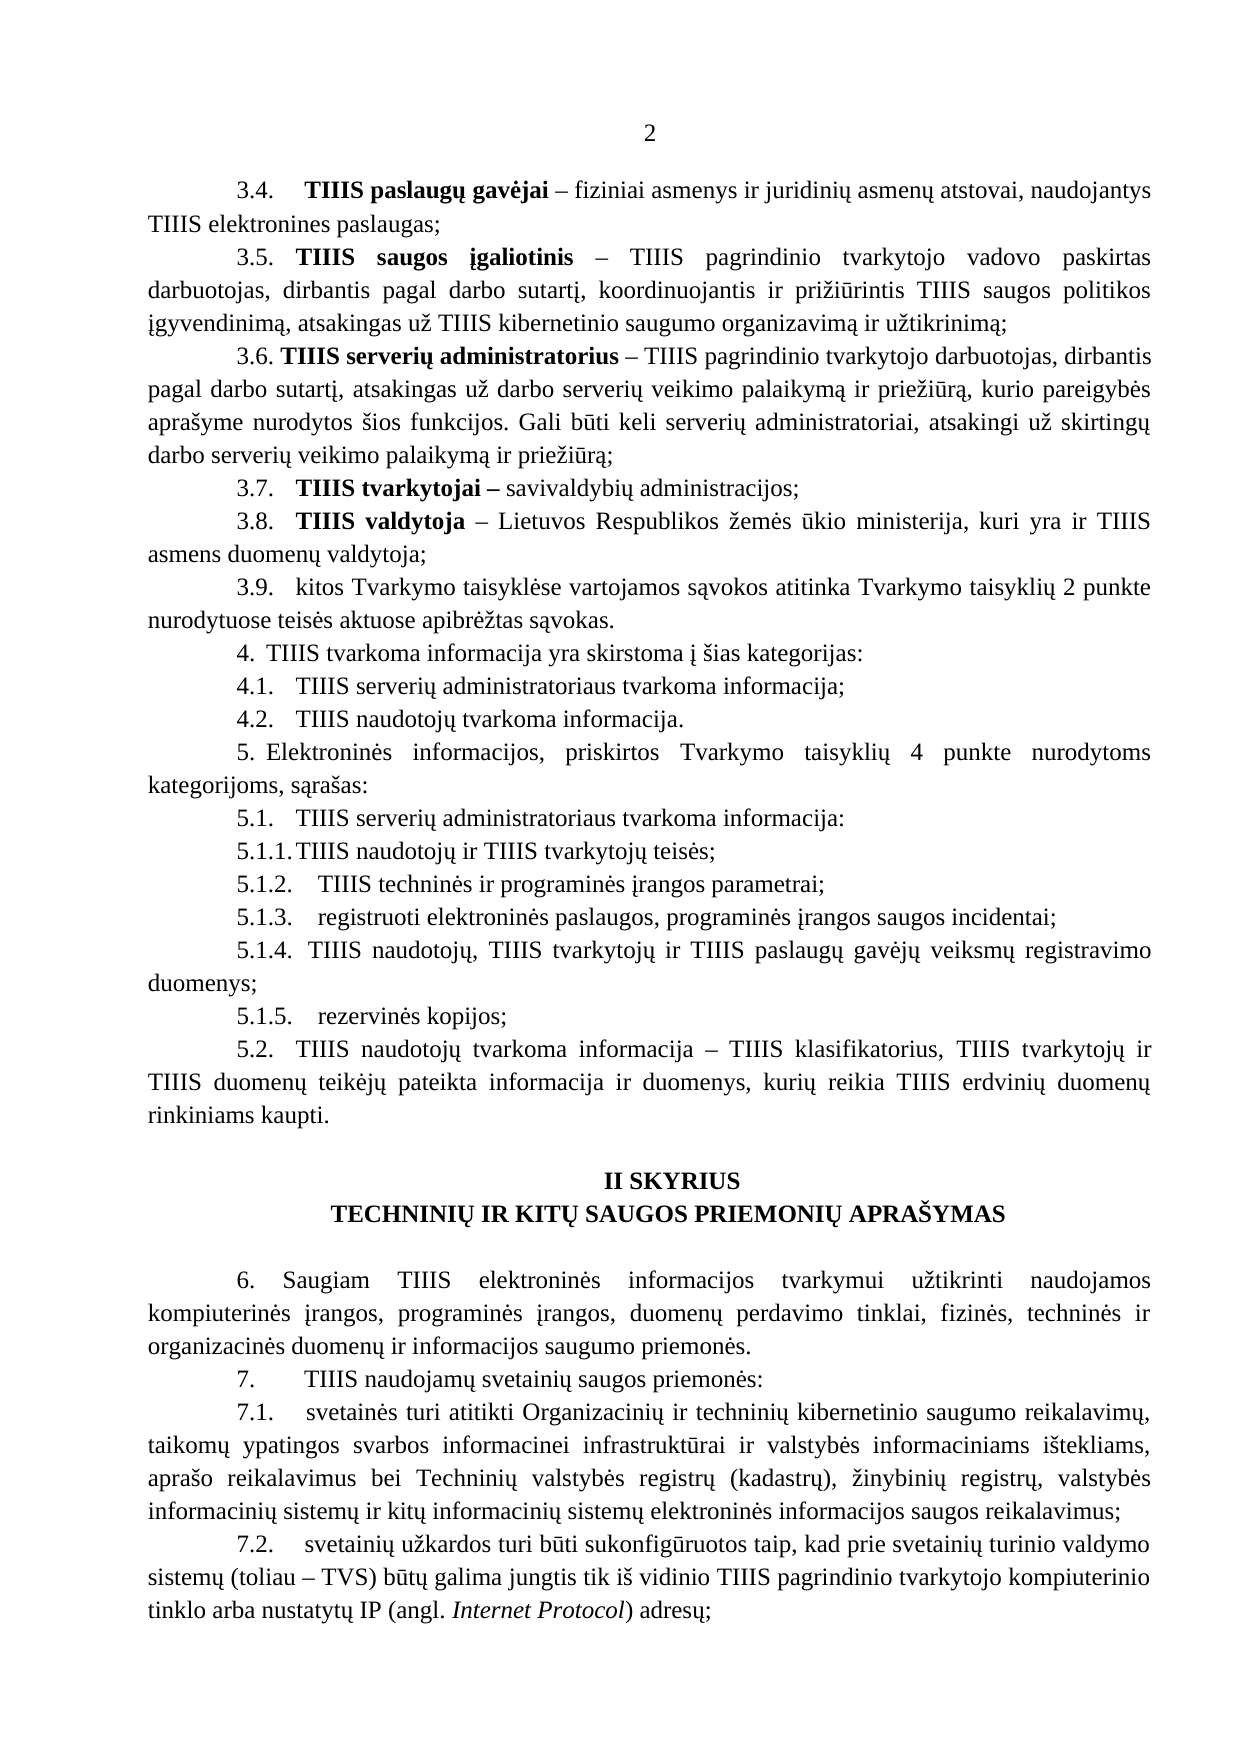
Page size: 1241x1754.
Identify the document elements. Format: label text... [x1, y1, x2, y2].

text 3.9. kitos Tvarkymo taisyklėse vartojamos sąvokos atitinka Tvarkymo taisyklių 2 punkte nurodytuose teisės aktuose apibrėžtas sąvokas. [148, 572, 1152, 634]
text 4. TIIIS tvarkoma informacija yra skirstoma į šias kategorijas: [148, 638, 1152, 667]
text TECHNINIŲ IR KITŲ SAUGOS PRIEMONIŲ APRAŠymAS [185, 1199, 1152, 1228]
text 5.2. TIIIS naudotojų tvarkoma informacija – TIIIS klasifikatorius, TIIIS tvarkytojų ir TIIIS duomenų teikėjų pateikta informacija ir duomenys, kurių reikia TIIIS erdvinių duomenų rinkiniams kaupti. [148, 1034, 1152, 1129]
text 7.2. svetainių užkardos turi būti sukonfigūruotos taip, kad prie svetainių turinio valdymo sistemų (toliau – TVS) būtų galima jungtis tik iš vidinio TIIIS pagrindinio tvarkytojo kompiuterinio tinklo arba nustatytų IP (angl. Internet Protocol) adresų; [148, 1529, 1152, 1624]
text 3.6. TIIIS serverių administratorius – TIIIS pagrindinio tvarkytojo darbuotojas, dirbantis pagal darbo sutartį, atsakingas už darbo serverių veikimo palaikymą ir priežiūrą, kurio pareigybės aprašyme nurodytos šios funkcijos. Gali būti keli serverių administratoriai, atsakingi už skirtingų darbo serverių veikimo palaikymą ir priežiūrą; [148, 341, 1152, 468]
text 5. Elektroninės informacijos, priskirtos Tvarkymo taisyklių 4 punkte nurodytoms kategorijoms, sąrašas: [148, 737, 1152, 799]
text 7. TIIIS naudojamų svetainių saugos priemonės: [148, 1364, 1152, 1393]
text 5.1.2. TIIIS techninės ir programinės įrangos parametrai; [236, 869, 1152, 898]
text 4.1. TIIIS serverių administratoriaus tvarkoma informacija; [148, 671, 1152, 700]
text 3.4. TIIIS paslaugų gavėjai – fiziniai asmenys ir juridinių asmenų atstovai, naudojantys TIIIS elektronines paslaugas; [148, 176, 1152, 237]
text 5.1. TIIIS serverių administratoriaus tvarkoma informacija: [236, 803, 1152, 832]
text 5.1.4. TIIIS naudotojų, TIIIS tvarkytojų ir TIIIS paslaugų gavėjų veiksmų registravimo duomenys; [148, 935, 1152, 997]
text 4.2. TIIIS naudotojų tvarkoma informacija. [148, 704, 1152, 733]
text 3.7. TIIIS tvarkytojai – savivaldybių administracijos; [148, 473, 1152, 502]
text 6. Saugiam TIIIS elektroninės informacijos tvarkymui užtikrinti naudojamos kompiuterinės įrangos, programinės įrangos, duomenų perdavimo tinklai, fizinės, techninės ir organizacinės duomenų ir informacijos saugumo priemonės. [148, 1265, 1152, 1360]
text 5.1.3. registruoti elektroninės paslaugos, programinės įrangos saugos incidentai; [236, 902, 1152, 931]
text 3.5. TIIIS saugos įgaliotinis – TIIIS pagrindinio tvarkytojo vadovo paskirtas darbuotojas, dirbantis pagal darbo sutartį, koordinuojantis ir prižiūrintis TIIIS saugos politikos įgyvendinimą, atsakingas už TIIIS kibernetinio saugumo organizavimą ir užtikrinimą; [148, 242, 1152, 336]
text 3.8. TIIIS valdytoja – Lietuvos Respublikos žemės ūkio ministerija, kuri yra ir TIIIS asmens duomenų valdytoja; [148, 506, 1152, 568]
text 7.1. svetainės turi atitikti Organizacinių ir techninių kibernetinio saugumo reikalavimų, taikomų ypatingos svarbos informacinei infrastruktūrai ir valstybės informaciniams ištekliams, aprašo reikalavimus bei Techninių valstybės registrų (kadastrų), žinybinių registrų, valstybės informacinių sistemų ir kitų informacinių sistemų elektroninės informacijos saugos reikalavimus; [148, 1397, 1152, 1525]
text II SKYRIUS [192, 1166, 1152, 1195]
text 5.1.1. TIIIS naudotojų ir TIIIS tvarkytojų teisės; [231, 836, 1152, 865]
text 5.1.5. rezervinės kopijos; [236, 1001, 1152, 1030]
